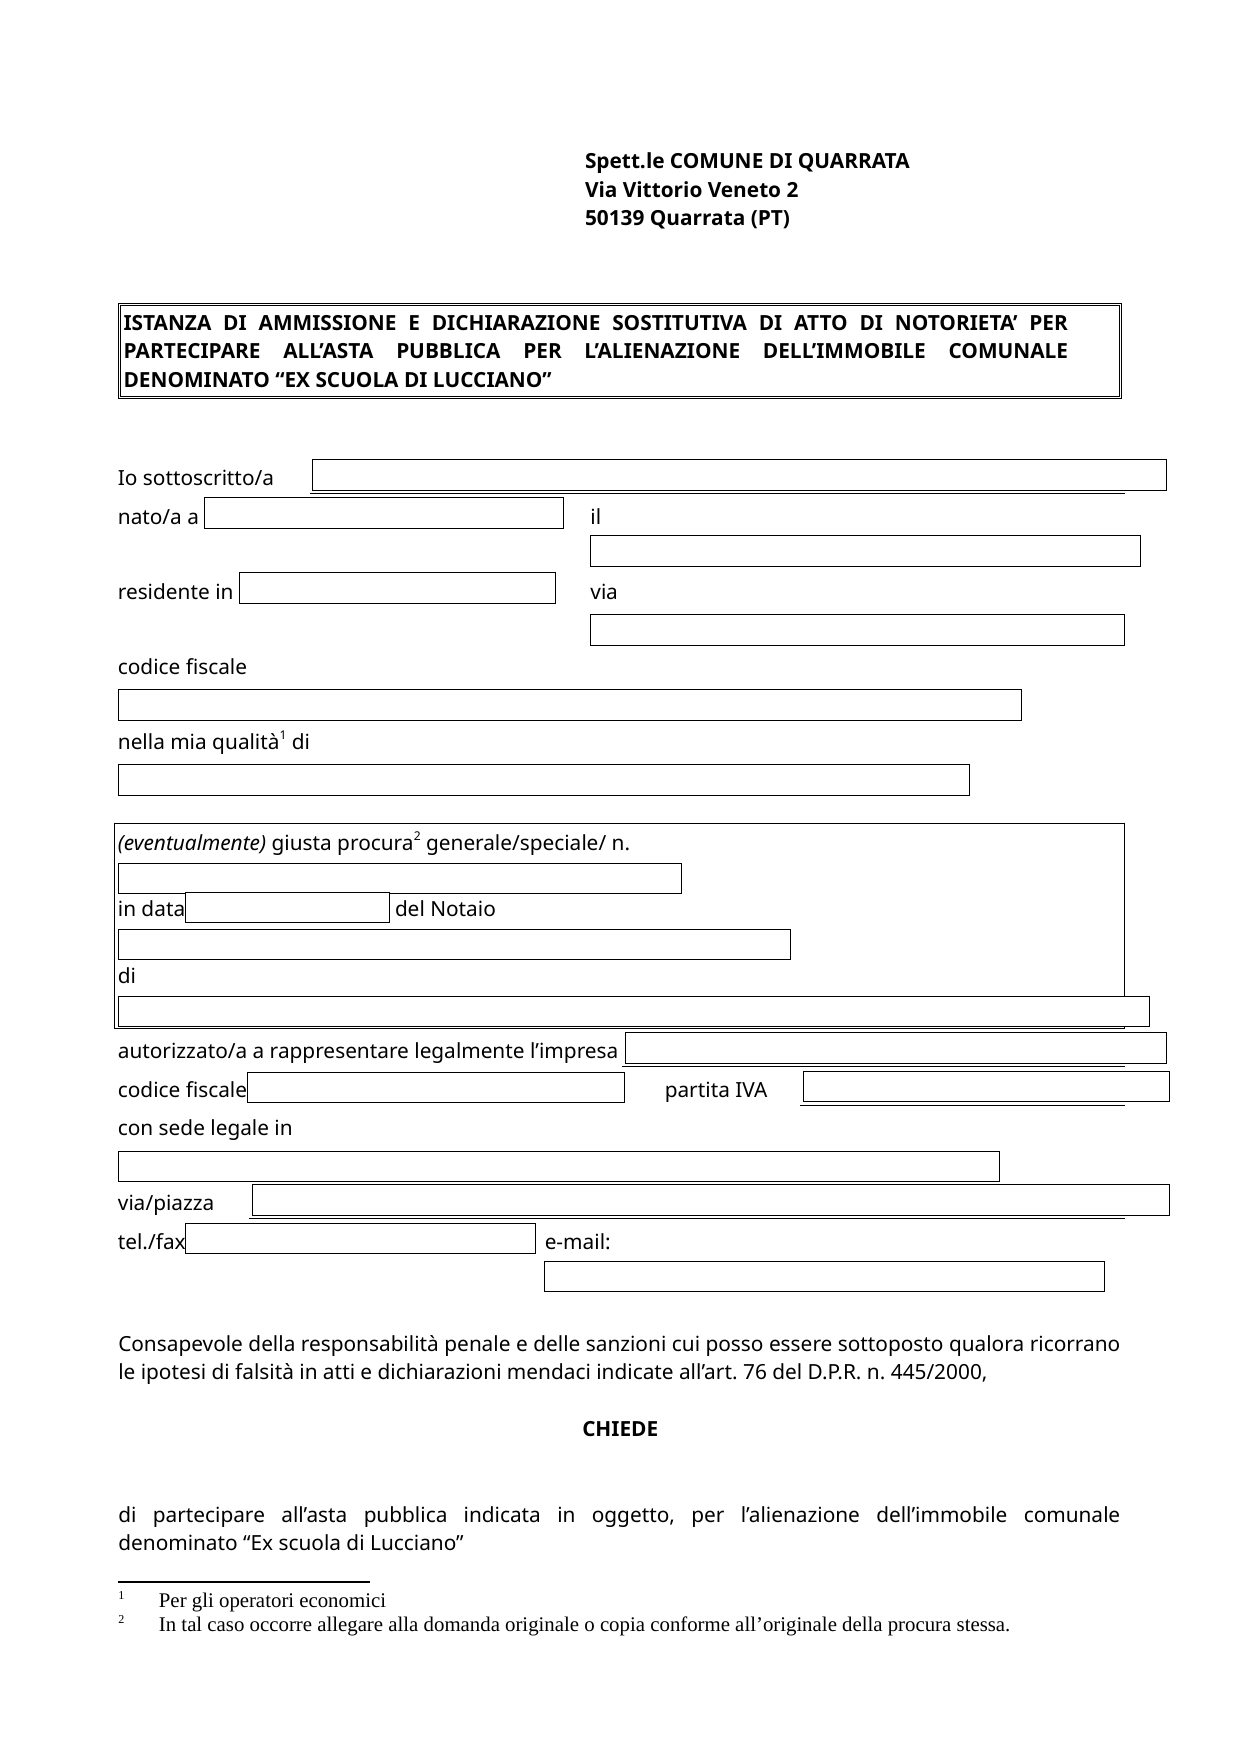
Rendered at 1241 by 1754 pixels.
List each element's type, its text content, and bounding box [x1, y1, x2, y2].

table_header [310, 456, 1124, 493]
table_cell e-mail: [542, 1219, 1124, 1294]
table_cell [800, 1067, 1124, 1105]
table_cell con sede legale in [115, 1105, 1124, 1181]
text 50139 Quarrata (PT) [585, 203, 1122, 232]
table_header Io sottoscritto/a [115, 456, 309, 493]
table_cell partita IVA [631, 1067, 800, 1105]
table_cell via [579, 569, 1124, 644]
text CHIEDE [118, 1414, 1122, 1443]
text Consapevole della responsabilità penale e delle sanzioni cui posso essere sottoposto qualora ricorrano le ipotesi di falsità in atti e dichiarazioni mendaci indicate all’art. 76 del D.P.R. n. 445/2000, [118, 1329, 1122, 1386]
table_cell residente in [115, 569, 579, 644]
table_cell codice fiscale [115, 1066, 631, 1105]
table_cell (eventualmente) giusta procura generale/speciale/ n. in data del Notaio di [115, 824, 1124, 1028]
text Spett.le COMUNE DI QUARRATA [585, 147, 1122, 175]
table_cell [115, 794, 1124, 822]
table_cell tel./fax [115, 1218, 542, 1294]
table_cell via/piazza [115, 1181, 249, 1218]
table_cell [249, 1181, 1124, 1218]
table_cell autorizzato/a a rappresentare legalmente l’impresa [115, 1029, 622, 1066]
text di partecipare all’asta pubblica indicata in oggetto, per l’alienazione dell’immobile comunale denominato “Ex scuola di Lucciano” [118, 1500, 1122, 1557]
text Via Vittorio Veneto 2 [585, 175, 1122, 203]
table_cell codice fiscale [115, 644, 1124, 719]
table_cell nato/a a [115, 493, 579, 569]
table_cell il [579, 494, 1124, 569]
table_cell nella mia qualità di [115, 719, 1124, 794]
table_cell [622, 1029, 1124, 1066]
